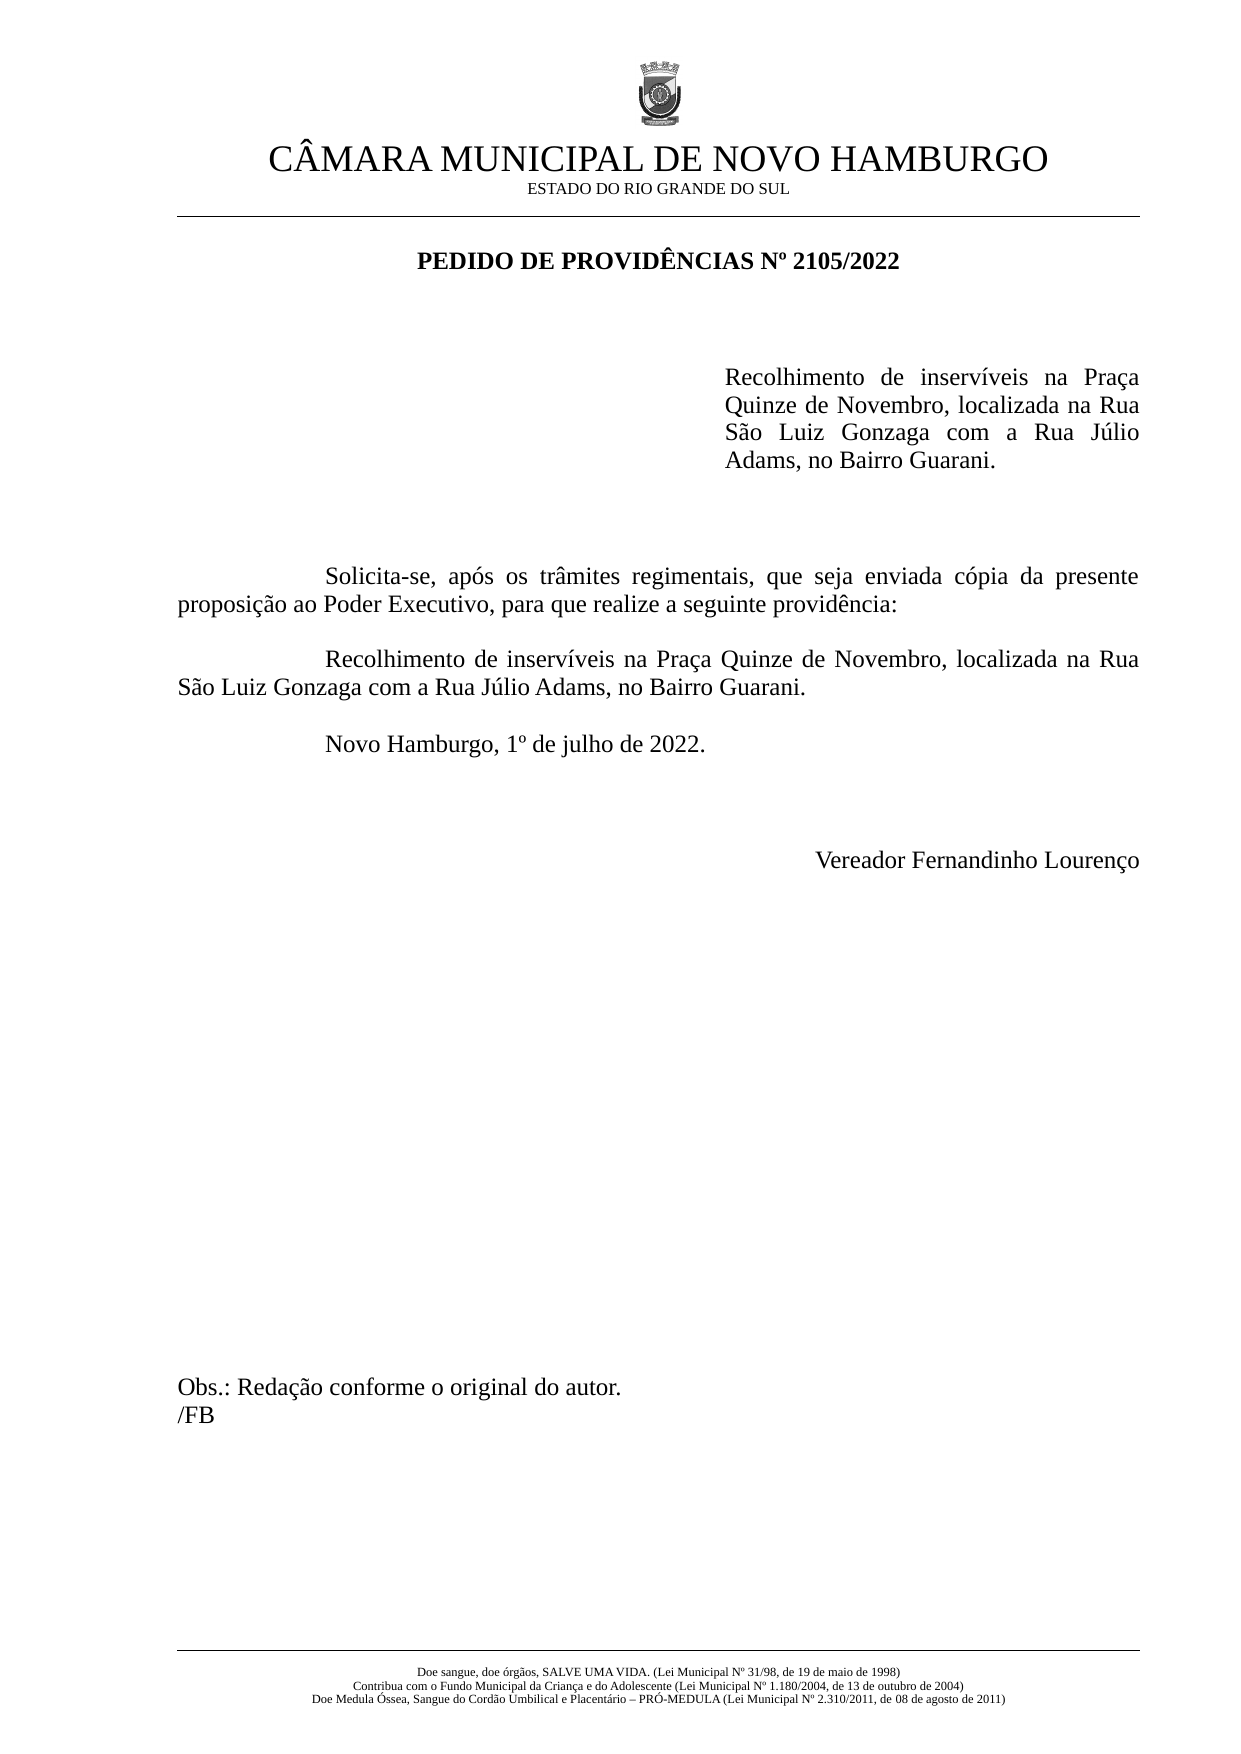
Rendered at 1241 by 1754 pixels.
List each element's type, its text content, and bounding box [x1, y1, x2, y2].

text Novo Hamburgo, 1º de julho de 2022. [177, 730, 1140, 758]
text Vereador Fernandinho Lourenço [649, 847, 1140, 874]
list Recolhimento de inservíveis na Praça Quinze de Novembro, localizada na Rua São Luiz Gonzaga com a Rua Júlio Adams, no Bairro Guarani. [177, 646, 1140, 701]
text Solicita-se, após os trâmites regimentais, que seja enviada cópia da presente proposição ao Poder Executivo, para que realize a seguinte providência: [177, 562, 1140, 618]
text PEDIDO DE PROVIDÊNCIAS Nº 2105/2022 [177, 247, 1140, 274]
list Recolhimento de inservíveis na Praça Quinze de Novembro, localizada na Rua São Luiz Gonzaga com a Rua Júlio Adams, no Bairro Guarani. [687, 363, 1140, 474]
text Obs.: Redação conforme o original do autor. [177, 1373, 1140, 1401]
text /FB [177, 1401, 1140, 1428]
